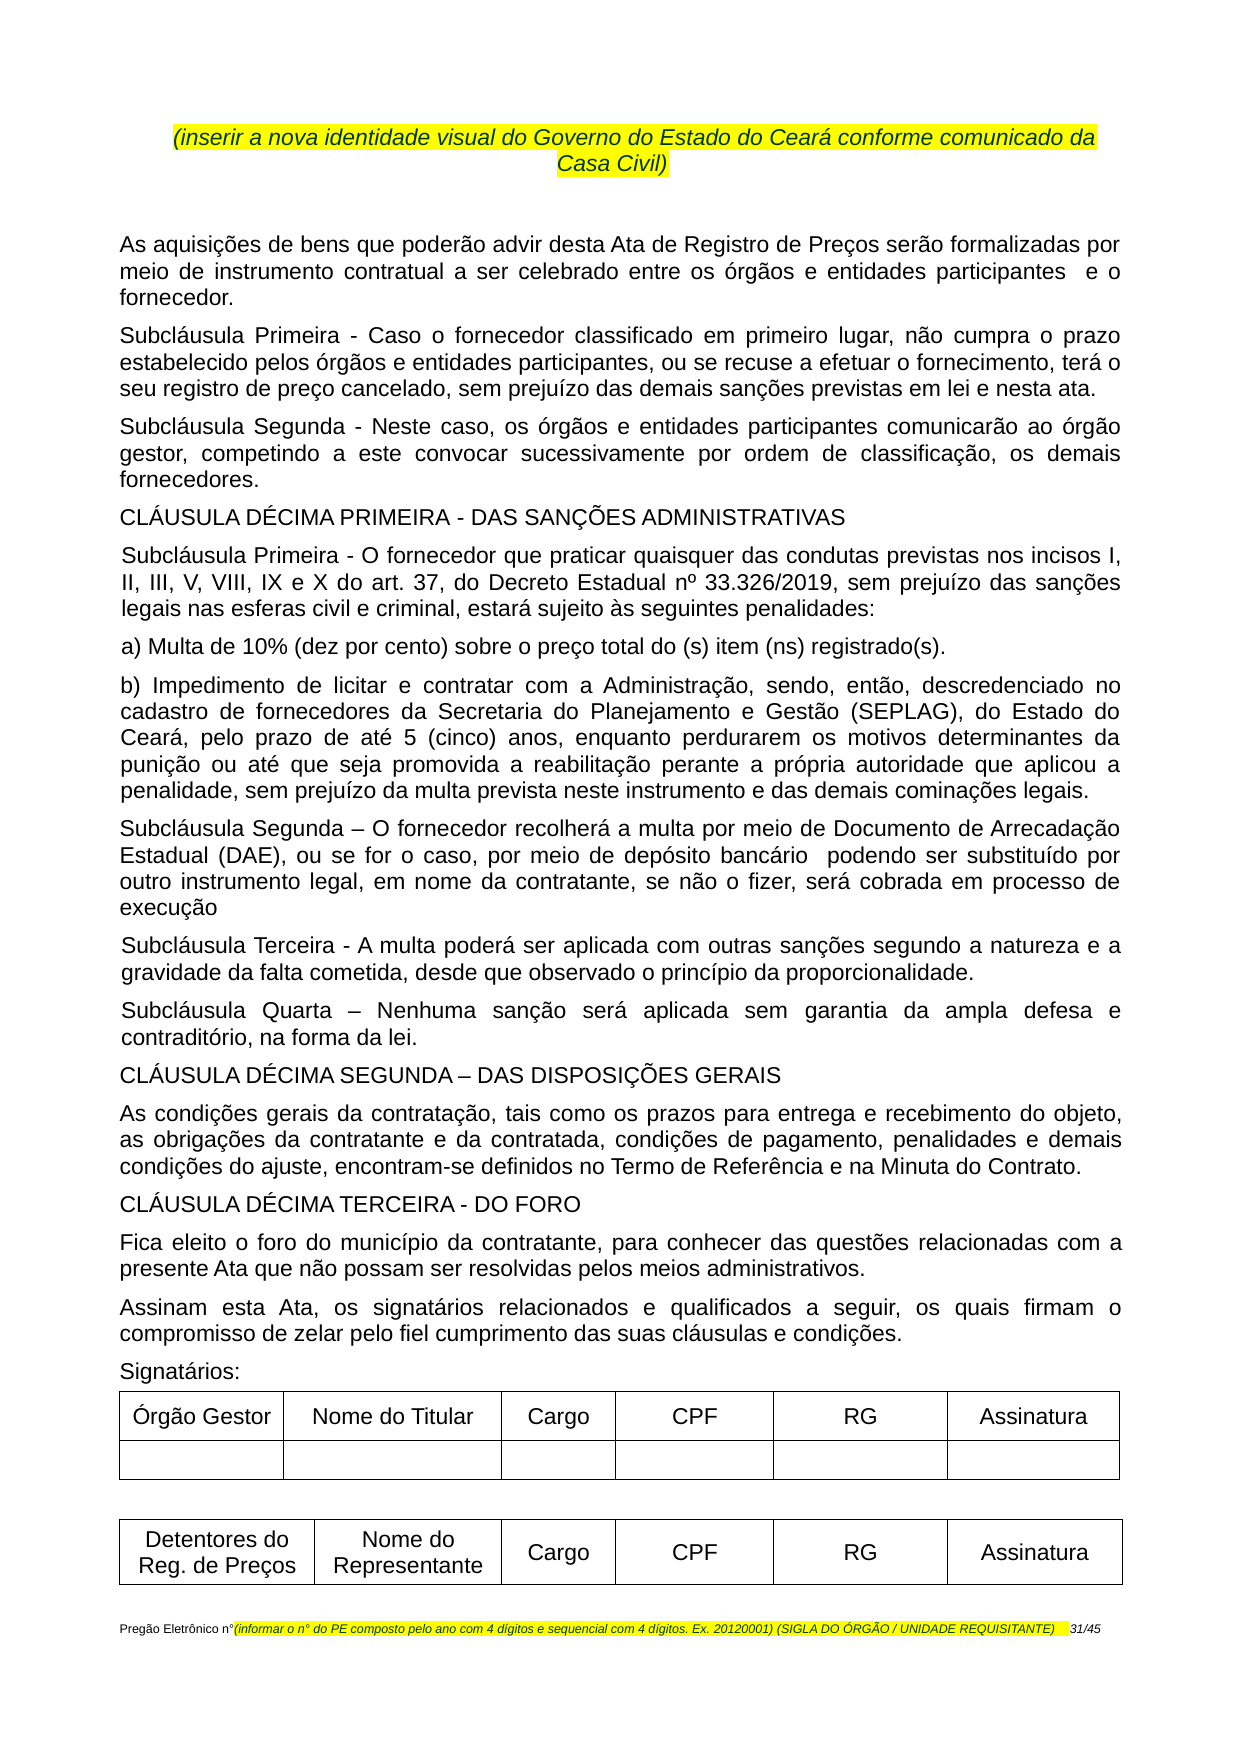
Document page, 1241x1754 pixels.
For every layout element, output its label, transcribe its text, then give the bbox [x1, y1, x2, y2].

table_header Assinatura [948, 1520, 1122, 1584]
table_cell [502, 1441, 615, 1479]
table_header Nome do Titular [284, 1392, 501, 1440]
table_header RG [774, 1520, 947, 1584]
table_header Detentores do Reg. de Preços [120, 1520, 314, 1584]
text Subcláusula Segunda - Neste caso, os órgãos e entidades participantes comunicarão ao órgão gestor, competindo a este convocar sucessivamente por ordem de classificação, os demais fornecedores. [119, 413, 1121, 492]
text As aquisições de bens que poderão advir desta Ata de Registro de Preços serão formalizadas por meio de instrumento contratual a ser celebrado entre os órgãos e entidades participantes e o fornecedor. [119, 231, 1121, 310]
text Subcláusula Segunda – O fornecedor recolherá a multa por meio de Documento de Arrecadação Estadual (DAE), ou se for o caso, por meio de depósito bancário podendo ser substituído por outro instrumento legal, em nome da contratante, se não o fizer, será cobrada em processo de execução [119, 815, 1121, 921]
text a) Multa de 10% (dez por cento) sobre o preço total do (s) item (ns) registrado(s). [121, 633, 1121, 660]
text Signatários: [119, 1358, 1121, 1384]
table_header Cargo [502, 1392, 615, 1440]
text Assinam esta Ata, os signatários relacionados e qualificados a seguir, os quais firmam o compromisso de zelar pelo fiel cumprimento das suas cláusulas e condições. [119, 1294, 1123, 1346]
table_header CPF [616, 1520, 773, 1584]
text Subcláusula Quarta – Nenhuma sanção será aplicada sem garantia da ampla defesa e contraditório, na forma da lei. [121, 997, 1121, 1050]
text As condições gerais da contratação, tais como os prazos para entrega e recebimento do objeto, as obrigações da contratante e da contratada, condições de pagamento, penalidades e demais condições do ajuste, encontram-se definidos no Termo de Referência e na Minuta do Contrato. [119, 1100, 1123, 1179]
text Subcláusula Terceira - A multa poderá ser aplicada com outras sanções segundo a natureza e a gravidade da falta cometida, desde que observado o princípio da proporcionalidade. [121, 932, 1121, 985]
table_header Órgão Gestor [120, 1392, 283, 1440]
text Subcláusula Primeira - O fornecedor que praticar quaisquer das condutas previstas nos incisos I, II, III, V, VIII, IX e X do art. 37, do Decreto Estadual nº 33.326/2019, sem prejuízo das sanções legais nas esferas civil e criminal, estará sujeito às seguintes penalidades: [121, 542, 1121, 621]
table_cell [616, 1441, 773, 1479]
table_header Assinatura [948, 1392, 1119, 1440]
table_header Cargo [502, 1520, 615, 1584]
table_cell [120, 1441, 283, 1479]
text CLÁUSULA DÉCIMA PRIMEIRA - DAS SANÇÕES ADMINISTRATIVAS [119, 504, 1123, 531]
table_header Nome do Representante [315, 1520, 501, 1584]
text Subcláusula Primeira - Caso o fornecedor classificado em primeiro lugar, não cumpra o prazo estabelecido pelos órgãos e entidades participantes, ou se recuse a efetuar o fornecimento, terá o seu registro de preço cancelado, sem prejuízo das demais sanções previstas em lei e nesta ata. [119, 322, 1121, 401]
text b) Impedimento de licitar e contratar com a Administração, sendo, então, descredenciado no cadastro de fornecedores da Secretaria do Planejamento e Gestão (SEPLAG), do Estado do Ceará, pelo prazo de até 5 (cinco) anos, enquanto perdurarem os motivos determinantes da punição ou até que seja promovida a reabilitação perante a própria autoridade que aplicou a penalidade, sem prejuízo da multa prevista neste instrumento e das demais cominações legais. [120, 672, 1121, 803]
table_cell [284, 1441, 501, 1479]
table_header CPF [616, 1392, 773, 1440]
text Fica eleito o foro do município da contratante, para conhecer das questões relacionadas com a presente Ata que não possam ser resolvidas pelos meios administrativos. [119, 1229, 1123, 1282]
table_header RG [774, 1392, 947, 1440]
table_cell [948, 1441, 1119, 1479]
text CLÁUSULA DÉCIMA SEGUNDA – DAS DISPOSIÇÕES GERAIS [119, 1062, 1123, 1088]
table_cell [774, 1441, 947, 1479]
text CLÁUSULA DÉCIMA TERCEIRA - DO FORO [119, 1191, 1123, 1217]
